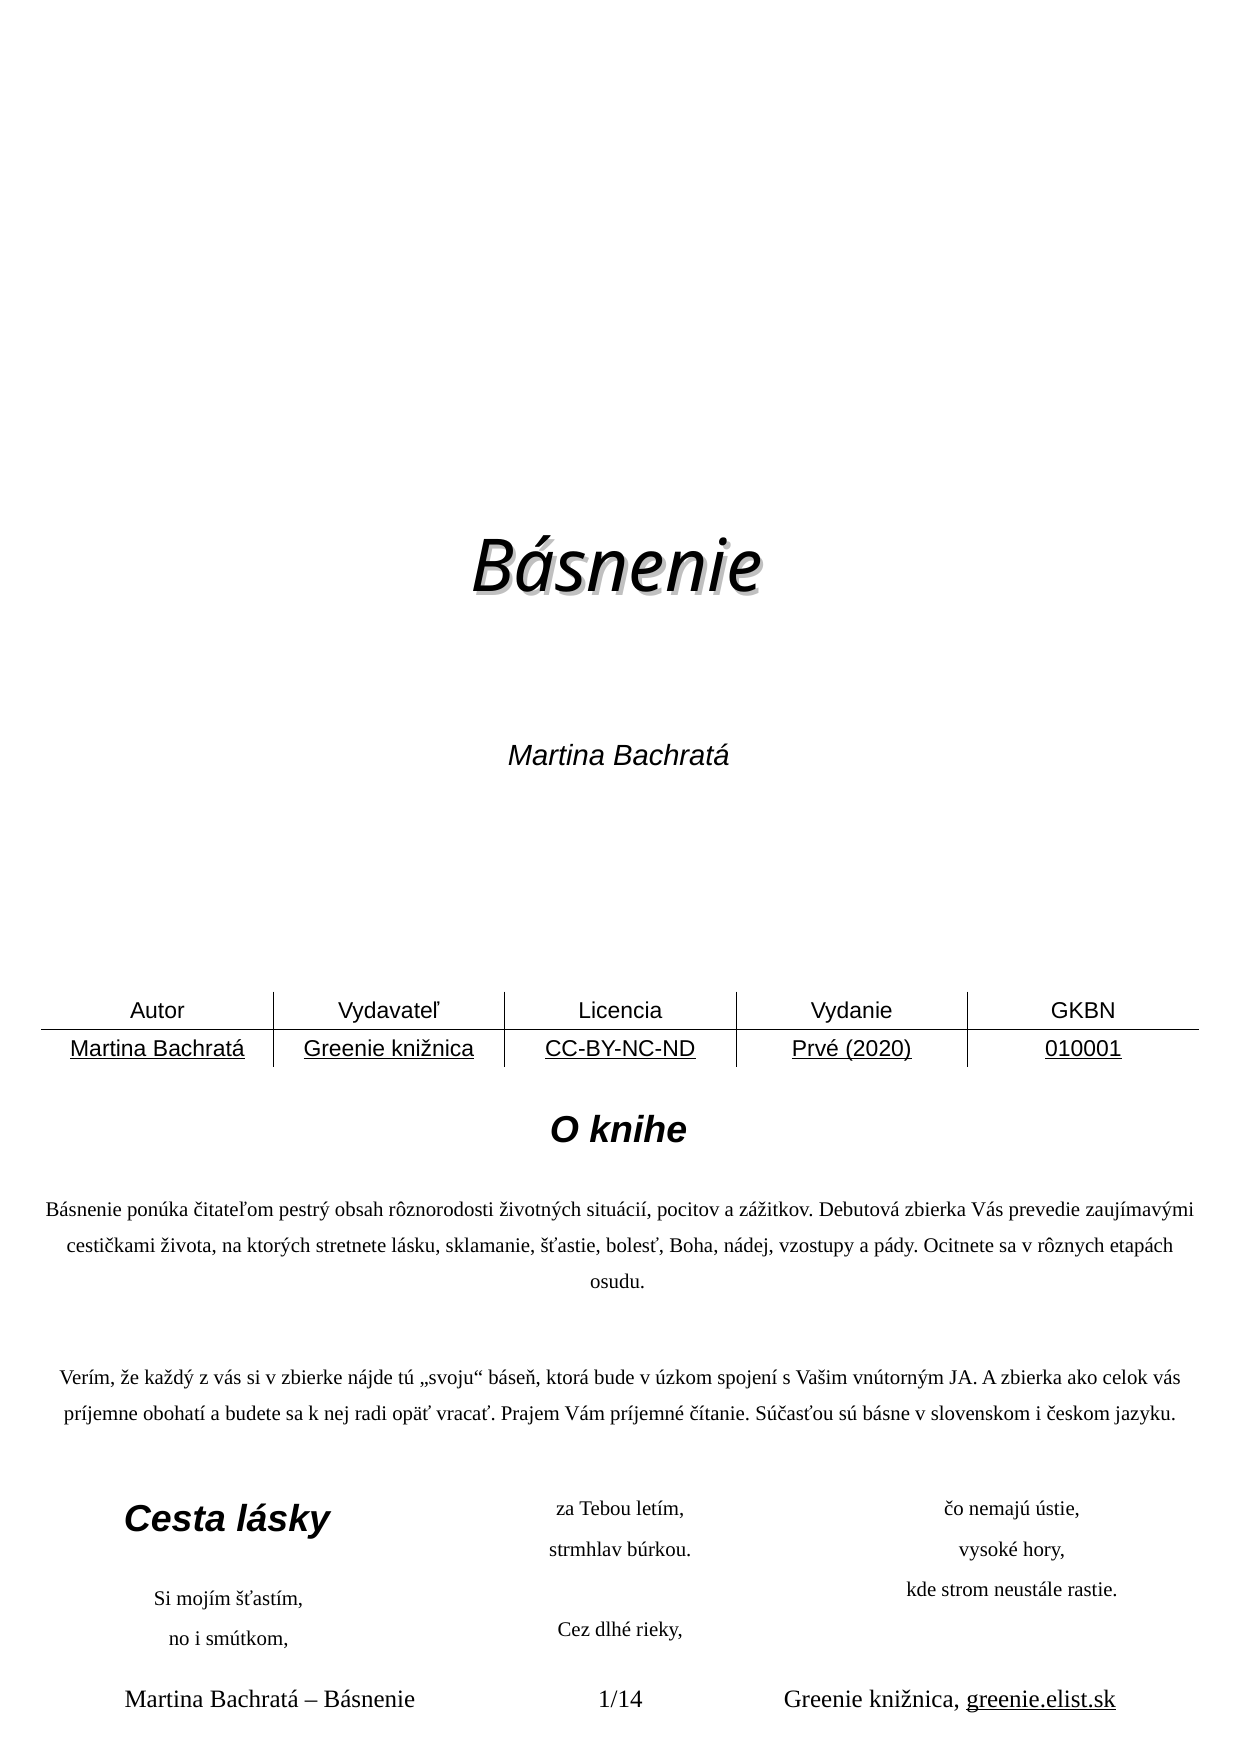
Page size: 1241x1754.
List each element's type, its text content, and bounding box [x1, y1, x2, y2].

table_cell CC-BY-NC-ND [505, 1030, 736, 1067]
text čo nemajú ústie, [825, 1496, 1199, 1520]
table_header GKBN [968, 992, 1199, 1029]
text strmhlav búrkou. [433, 1537, 807, 1561]
table_cell 010001 [968, 1030, 1199, 1067]
table_cell Greenie knižnica [274, 1030, 504, 1067]
subtitle Martina Bachratá [41, 737, 1199, 771]
table_header Licencia [505, 992, 736, 1029]
text kde strom neustále rastie. [825, 1577, 1199, 1601]
table_cell Martina Bachratá [41, 1030, 273, 1067]
text za Tebou letím, [433, 1496, 807, 1520]
table_cell Prvé (2020) [737, 1030, 967, 1067]
text Cez dlhé rieky, [433, 1617, 807, 1641]
subtitle Cesta lásky [41, 1496, 415, 1539]
table_header Vydanie [737, 992, 967, 1029]
subtitle Básnenie [41, 514, 1199, 613]
subtitle O knihe [41, 1107, 1199, 1151]
text Verím, že každý z vás si v zbierke nájde tú „svoju“ báseň, ktorá bude v úzkom spojení s Vašim vnútorným JA. A zbierka ako celok vás príjemne obohatí a budete sa k nej radi opäť vracať. Prajem Vám príjemné čítanie. Súčasťou sú básne v slovenskom i českom jazyku. [41, 1365, 1199, 1425]
text vysoké hory, [825, 1537, 1199, 1561]
table_header Vydavateľ [274, 992, 504, 1029]
text Si mojím šťastím, [41, 1586, 415, 1610]
text no i smútkom, [41, 1626, 415, 1650]
table_header Autor [41, 992, 273, 1029]
text Básnenie ponúka čitateľom pestrý obsah rôznorodosti životných situácií, pocitov a zážitkov. Debutová zbierka Vás prevedie zaujímavými cestičkami života, na ktorých stretnete lásku, sklamanie, šťastie, bolesť, Boha, nádej, vzostupy a pády. Ocitnete sa v rôznych etapách osudu. [41, 1197, 1199, 1293]
